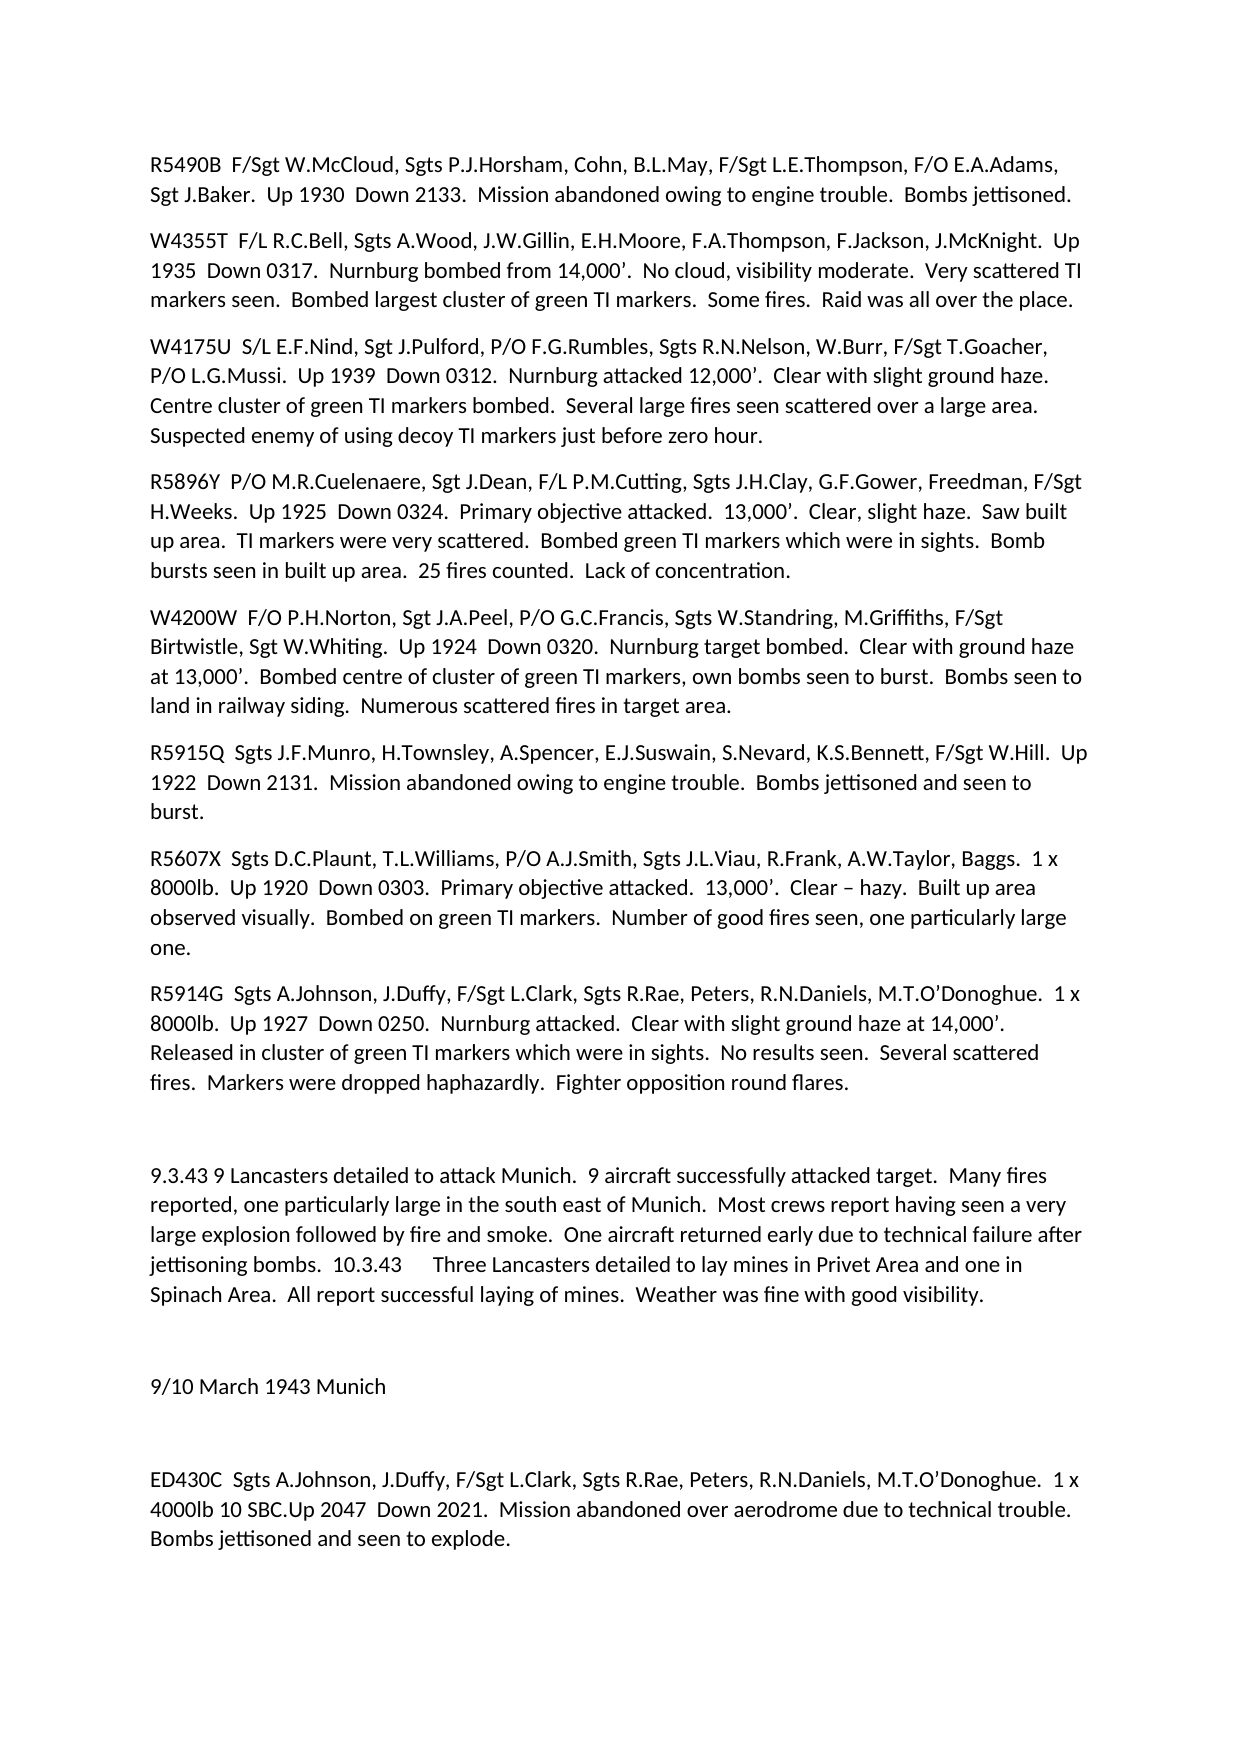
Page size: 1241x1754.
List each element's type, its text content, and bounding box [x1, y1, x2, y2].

text R5915Q Sgts J.F.Munro, H.Townsley, A.Spencer, E.J.Suswain, S.Nevard, K.S.Bennett, F/Sgt W.Hill. Up 1922 Down 2131. Mission abandoned owing to engine trouble. Bombs jettisoned and seen to burst. [150, 738, 1090, 825]
text 9/10 March 1943 Munich [150, 1372, 1090, 1400]
text R5490B F/Sgt W.McCloud, Sgts P.J.Horsham, Cohn, B.L.May, F/Sgt L.E.Thompson, F/O E.A.Adams, Sgt J.Baker. Up 1930 Down 2133. Mission abandoned owing to engine trouble. Bombs jettisoned. [150, 150, 1090, 208]
text W4175U S/L E.F.Nind, Sgt J.Pulford, P/O F.G.Rumbles, Sgts R.N.Nelson, W.Burr, F/Sgt T.Goacher, P/O L.G.Mussi. Up 1939 Down 0312. Nurnburg attacked 12,000’. Clear with slight ground haze. Centre cluster of green TI markers bombed. Several large fires seen scattered over a large area. Suspected enemy of using decoy TI markers just before zero hour. [150, 332, 1090, 449]
text ED430C Sgts A.Johnson, J.Duffy, F/Sgt L.Clark, Sgts R.Rae, Peters, R.N.Daniels, M.T.O’Donoghue. 1 x 4000lb 10 SBC.Up 2047 Down 2021. Mission abandoned over aerodrome due to technical trouble. Bombs jettisoned and seen to explode. [150, 1465, 1090, 1552]
text R5896Y P/O M.R.Cuelenaere, Sgt J.Dean, F/L P.M.Cutting, Sgts J.H.Clay, G.F.Gower, Freedman, F/Sgt H.Weeks. Up 1925 Down 0324. Primary objective attacked. 13,000’. Clear, slight haze. Saw built up area. TI markers were very scattered. Bombed green TI markers which were in sights. Bomb bursts seen in built up area. 25 fires counted. Lack of concentration. [150, 467, 1090, 584]
text W4200W F/O P.H.Norton, Sgt J.A.Peel, P/O G.C.Francis, Sgts W.Standring, M.Griffiths, F/Sgt Birtwistle, Sgt W.Whiting. Up 1924 Down 0320. Nurnburg target bombed. Clear with ground haze at 13,000’. Bombed centre of cluster of green TI markers, own bombs seen to burst. Bombs seen to land in railway siding. Numerous scattered fires in target area. [150, 603, 1090, 720]
text R5607X Sgts D.C.Plaunt, T.L.Williams, P/O A.J.Smith, Sgts J.L.Viau, R.Frank, A.W.Taylor, Baggs. 1 x 8000lb. Up 1920 Down 0303. Primary objective attacked. 13,000’. Clear – hazy. Built up area observed visually. Bombed on green TI markers. Number of good fires seen, one particularly large one. [150, 844, 1090, 961]
text W4355T F/L R.C.Bell, Sgts A.Wood, J.W.Gillin, E.H.Moore, F.A.Thompson, F.Jackson, J.McKnight. Up 1935 Down 0317. Nurnburg bombed from 14,000’. No cloud, visibility moderate. Very scattered TI markers seen. Bombed largest cluster of green TI markers. Some fires. Raid was all over the place. [150, 226, 1090, 313]
text 9.3.43 9 Lancasters detailed to attack Munich. 9 aircraft successfully attacked target. Many fires reported, one particularly large in the south east of Munich. Most crews report having seen a very large explosion followed by fire and smoke. One aircraft returned early due to technical failure after jettisoning bombs. 10.3.43 Three Lancasters detailed to lay mines in Privet Area and one in Spinach Area. All report successful laying of mines. Weather was fine with good visibility. [150, 1161, 1090, 1308]
text R5914G Sgts A.Johnson, J.Duffy, F/Sgt L.Clark, Sgts R.Rae, Peters, R.N.Daniels, M.T.O’Donoghue. 1 x 8000lb. Up 1927 Down 0250. Nurnburg attacked. Clear with slight ground haze at 14,000’. Released in cluster of green TI markers which were in sights. No results seen. Several scattered fires. Markers were dropped haphazardly. Fighter opposition round flares. [150, 979, 1090, 1096]
